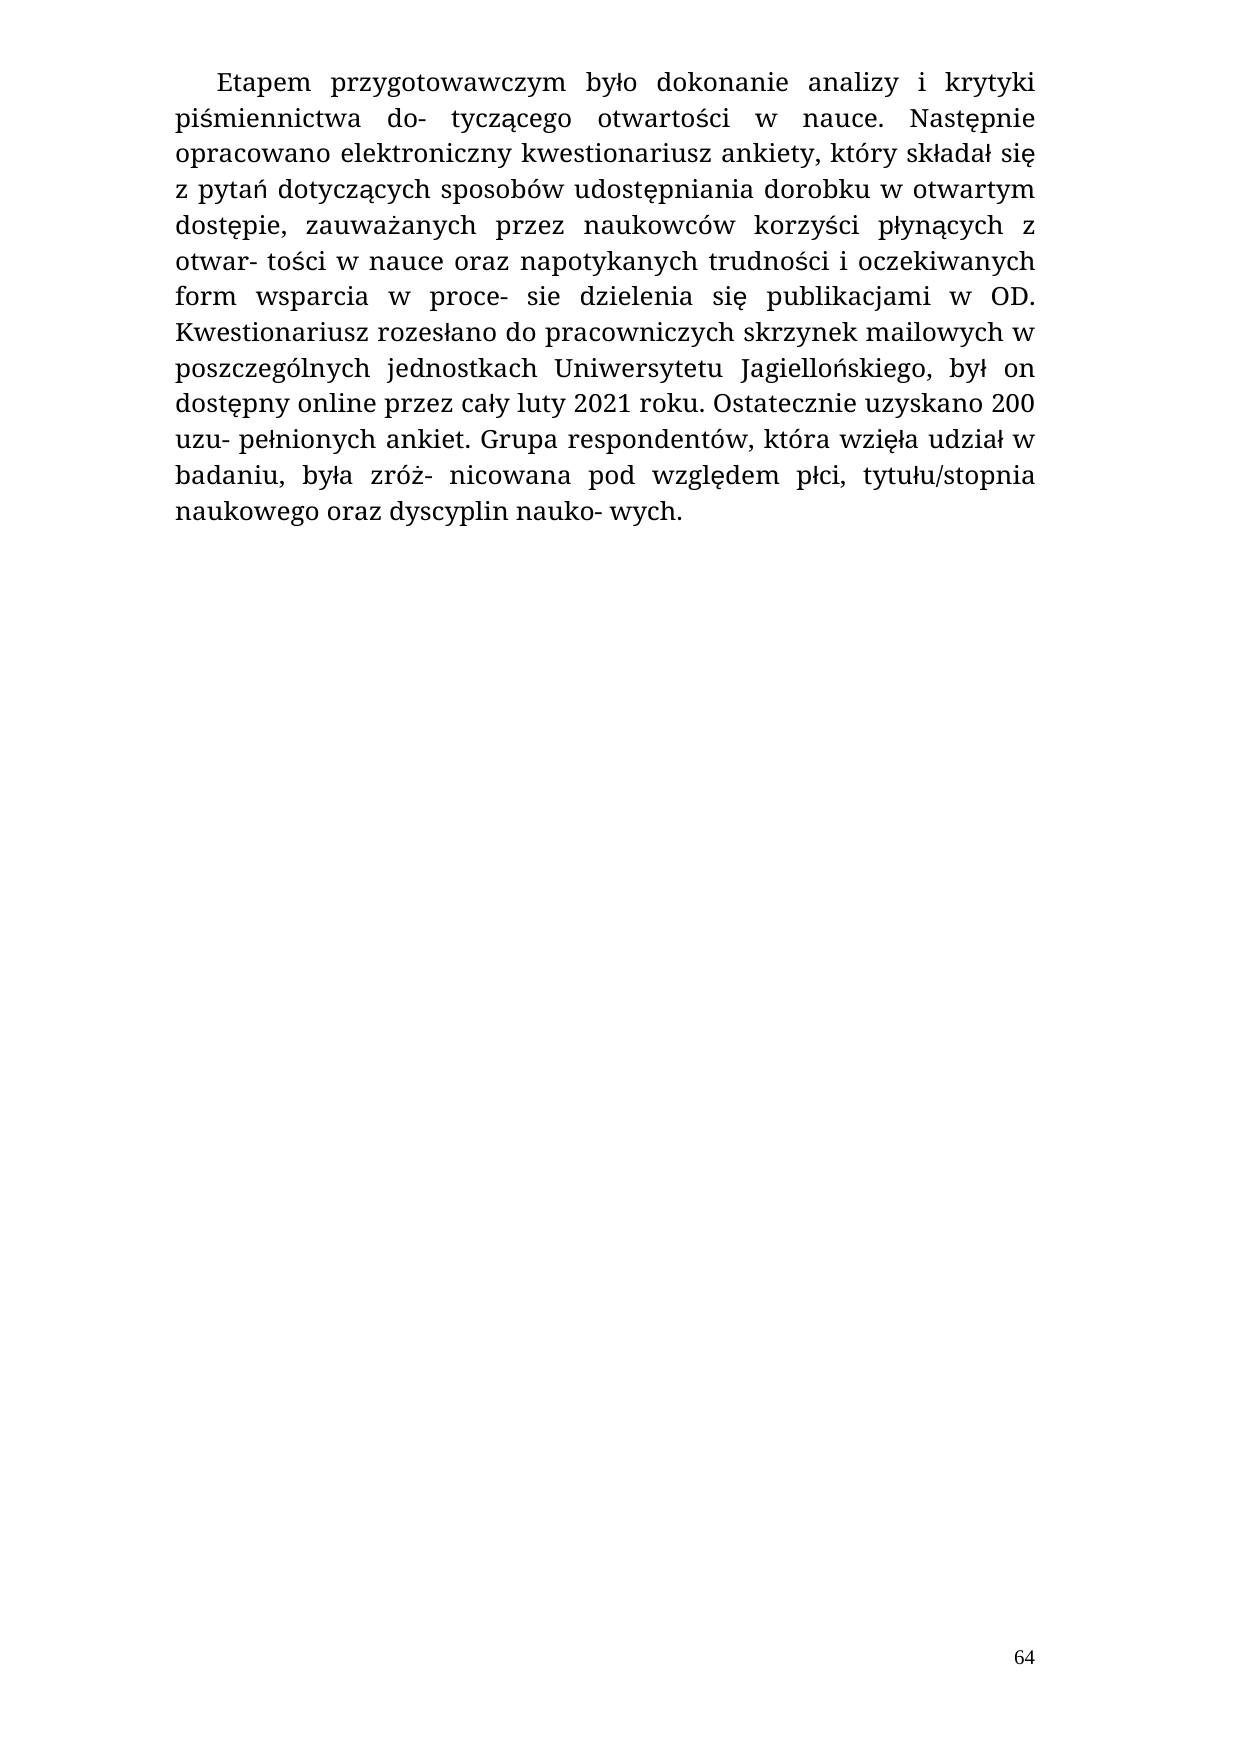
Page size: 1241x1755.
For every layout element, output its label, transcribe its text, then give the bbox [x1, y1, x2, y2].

text Etapem przygotowawczym było dokonanie analizy i krytyki piśmiennictwa do- tyczącego otwartości w nauce. Następnie opracowano elektroniczny kwestionariusz ankiety, który składał się z pytań dotyczących sposobów udostępniania dorobku w otwartym dostępie, zauważanych przez naukowców korzyści płynących z otwar- tości w nauce oraz napotykanych trudności i oczekiwanych form wsparcia w proce- sie dzielenia się publikacjami w OD. Kwestionariusz rozesłano do pracowniczych skrzynek mailowych w poszczególnych jednostkach Uniwersytetu Jagiellońskiego, był on dostępny online przez cały luty 2021 roku. Ostatecznie uzyskano 200 uzu- pełnionych ankiet. Grupa respondentów, która wzięła udział w badaniu, była zróż- nicowana pod względem płci, tytułu/stopnia naukowego oraz dyscyplin nauko- wych. [175, 64, 1036, 527]
